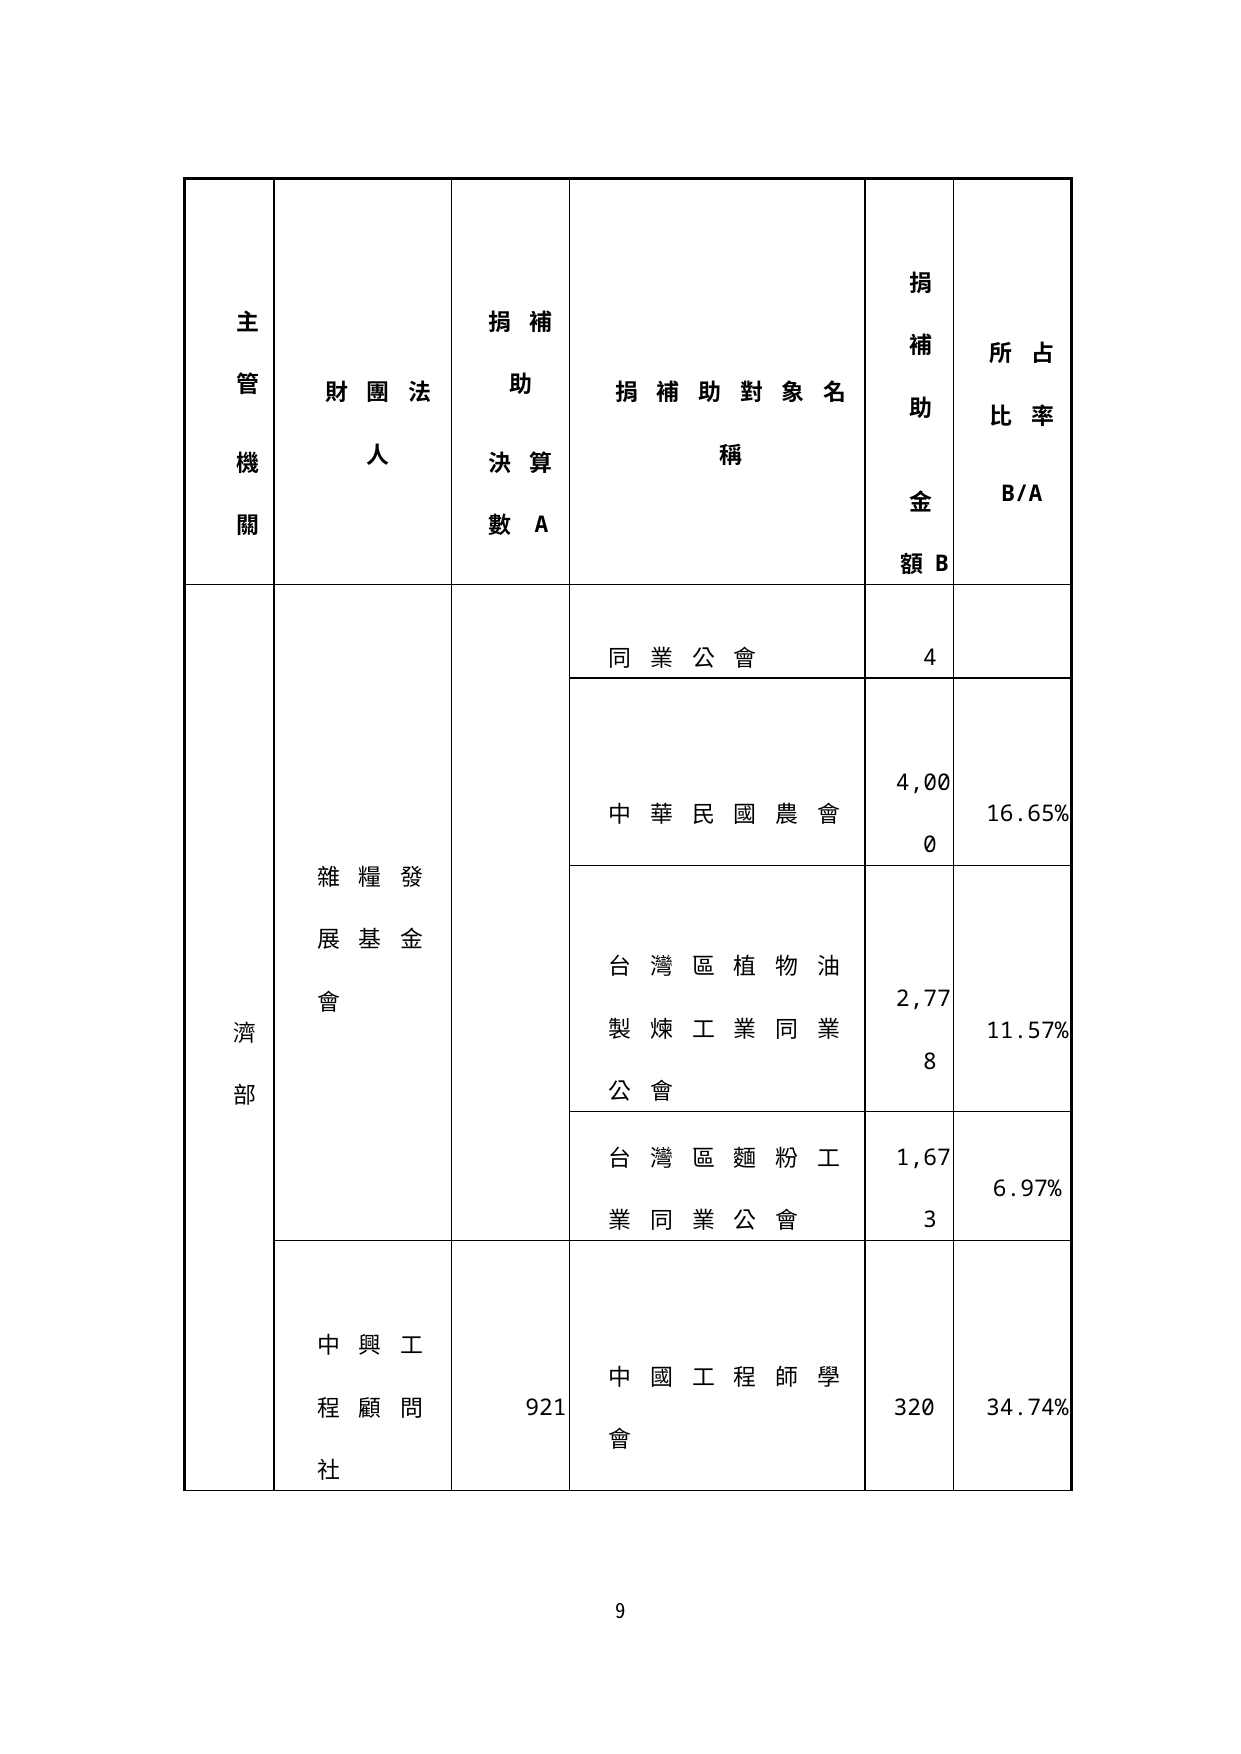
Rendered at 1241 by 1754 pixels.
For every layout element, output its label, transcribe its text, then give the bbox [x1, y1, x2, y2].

table_header 財團法人 [275, 180, 451, 583]
table_cell 34.74% [954, 1241, 1070, 1490]
table_cell 320 [866, 1241, 953, 1490]
table_cell 中華民國農會 [570, 679, 864, 865]
table_cell 6.97% [954, 1112, 1070, 1240]
table_cell 濟部 [186, 585, 273, 1490]
table_cell 台灣區麵粉工業同業公會 [570, 1112, 864, 1240]
table_cell 雜糧發展基金會 [275, 585, 451, 1240]
table_cell 1,673 [866, 1112, 953, 1240]
table_header 主管 機關 [186, 180, 273, 583]
table_header 捐補助對象名稱 [570, 180, 864, 583]
table_cell 921 [452, 1241, 569, 1490]
table_header 捐補助 金額B [866, 180, 953, 583]
table_cell 4,000 [866, 679, 953, 865]
table_cell 中國工程師學會 [570, 1241, 864, 1490]
table_cell [452, 585, 569, 1240]
table_cell 4 [866, 585, 953, 677]
table_cell 同業公會 [570, 585, 864, 677]
table_cell [954, 585, 1070, 677]
table_header 所占比率 B/A [954, 180, 1070, 583]
table_cell 中興工程顧問社 [275, 1241, 451, 1490]
table_cell 2,778 [866, 866, 953, 1111]
table_cell 台灣區植物油製煉工業同業公會 [570, 866, 864, 1111]
table_header 捐補助 決算數A [452, 180, 569, 583]
table_cell 16.65% [954, 679, 1070, 865]
table_cell 11.57% [954, 866, 1070, 1111]
